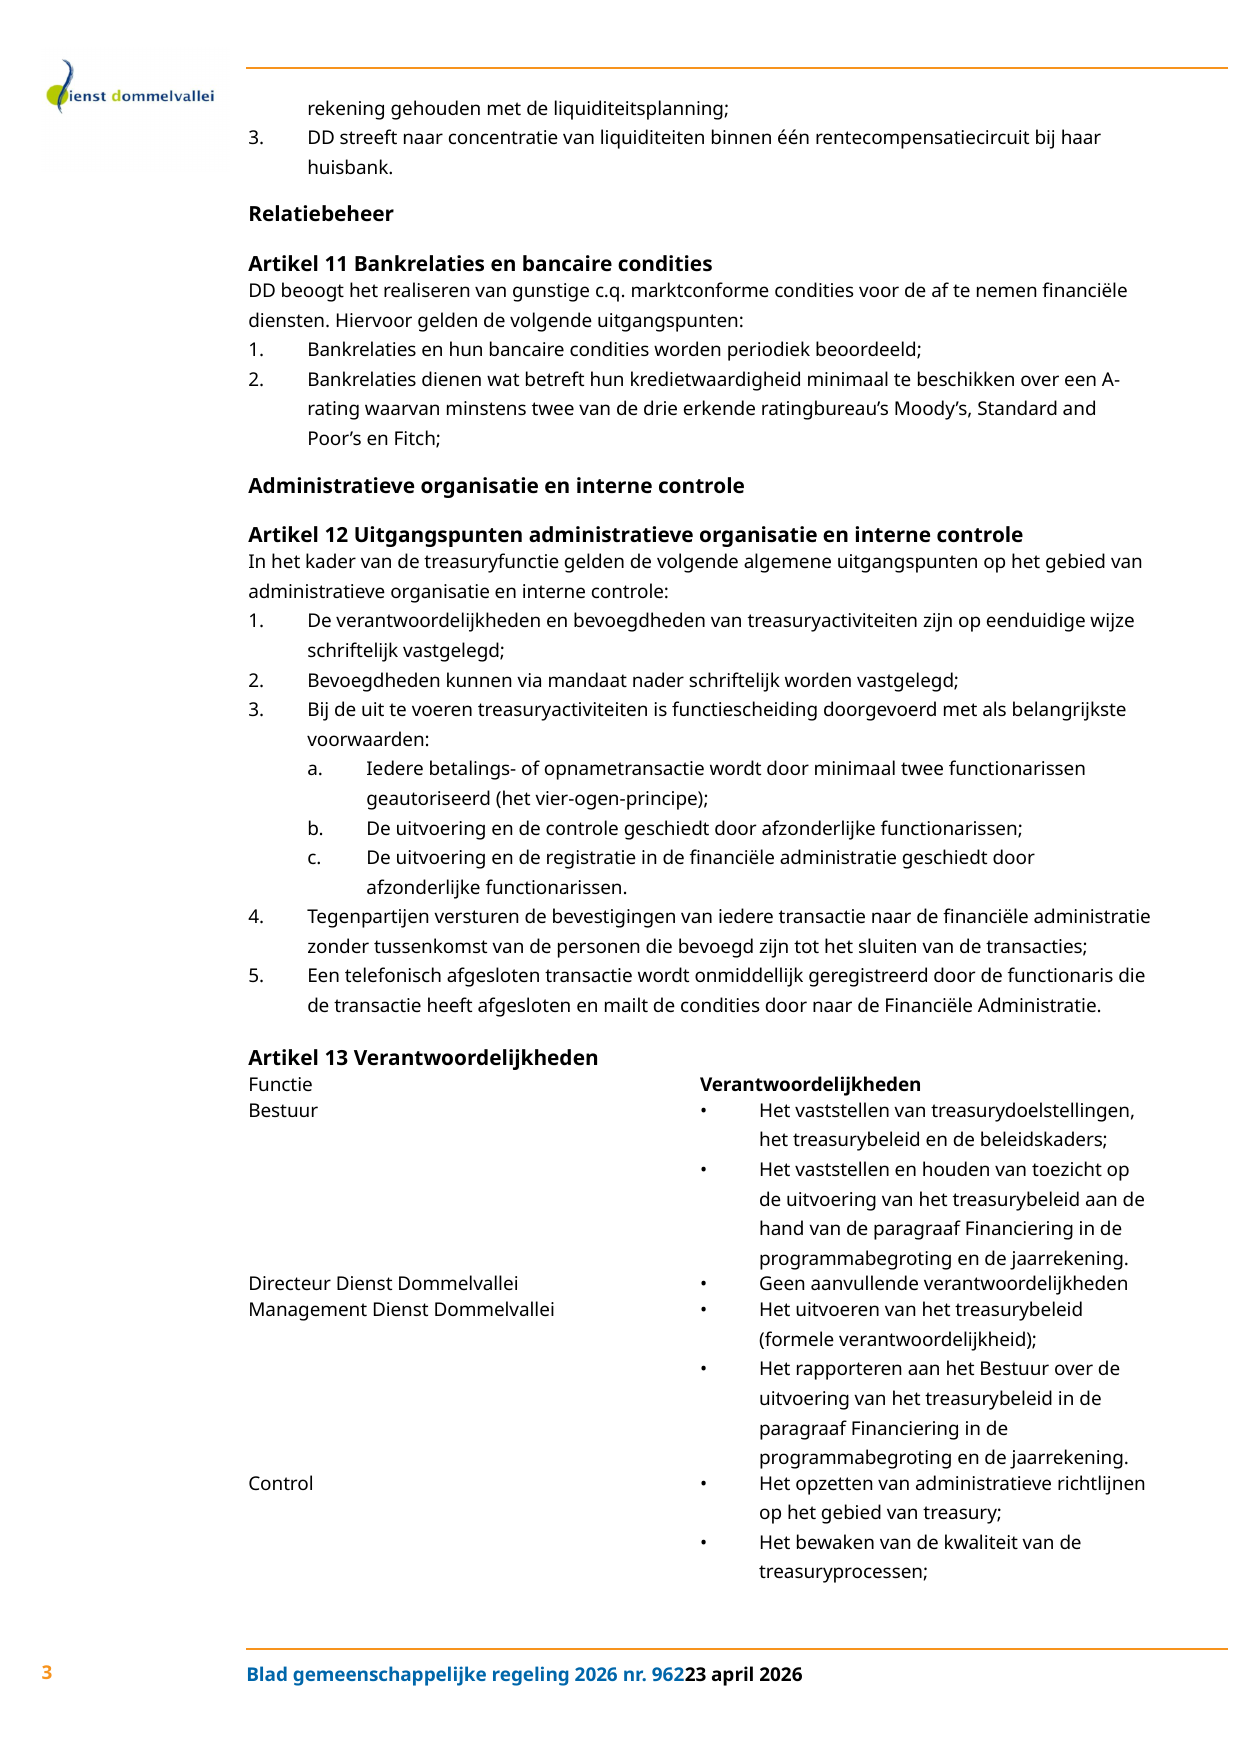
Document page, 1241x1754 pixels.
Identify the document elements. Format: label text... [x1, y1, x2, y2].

picture [41, 47, 231, 172]
list De uitvoering en de registratie in de financiële administratie geschiedt door afzonderlijke functionarissen. [307, 844, 1152, 900]
text Artikel 13 Verantwoordelijkheden [248, 1043, 1152, 1071]
table_header Functie [248, 1071, 700, 1097]
text In het kader van de treasuryfunctie gelden de volgende algemene uitgangspunten op het gebied van administratieve organisatie en interne controle: [248, 548, 1152, 604]
text Artikel 11 Bankrelaties en bancaire condities [248, 249, 1152, 277]
text Administratieve organisatie en interne controle [248, 471, 1152, 499]
list Bankrelaties dienen wat betreft hun kredietwaardigheid minimaal te beschikken over een A-rating waarvan minstens twee van de drie erkende ratingbureau’s Moody’s, Standard and Poor’s en Fitch; [248, 366, 1152, 451]
table_cell Management Dienst Dommelvallei [248, 1296, 700, 1470]
list De verantwoordelijkheden en bevoegdheden van treasuryactiviteiten zijn op eenduidige wijze schriftelijk vastgelegd; [248, 608, 1152, 663]
list DD streeft naar concentratie van liquiditeiten binnen één rentecompensatiecircuit bij haar huisbank. [248, 124, 1152, 180]
text Artikel 12 Uitgangspunten administratieve organisatie en interne controle [248, 520, 1152, 548]
table_cell Bestuur [248, 1097, 700, 1271]
list Een telefonisch afgesloten transactie wordt onmiddellijk geregistreerd door de functionaris die de transactie heeft afgesloten en mailt de condities door naar de Financiële Administratie. [248, 963, 1152, 1018]
list Bankrelaties en hun bancaire condities worden periodiek beoordeeld; [248, 336, 1152, 362]
list Bij de uit te voeren treasuryactiviteiten is functiescheiding doorgevoerd met als belangrijkste voorwaarden: [248, 696, 1152, 752]
table_cell Geen aanvullende verantwoordelijkheden [700, 1271, 1152, 1296]
table_cell Het uitvoeren van het treasurybeleid (formele verantwoordelijkheid); Het rapporteren aan het Bestuur over de uitvoering van het treasurybeleid in de paragraaf Financiering in de programmabegroting en de jaarrekening. [700, 1296, 1152, 1470]
list Iedere betalings- of opnametransactie wordt door minimaal twee functionarissen geautoriseerd (het vier-ogen-principe); [307, 756, 1152, 811]
table_cell Het vaststellen van treasurydoelstellingen, het treasurybeleid en de beleidskaders; Het vaststellen en houden van toezicht op de uitvoering van het treasurybeleid aan de hand van de paragraaf Financiering in de programmabegroting en de jaarrekening. [700, 1097, 1152, 1271]
text Relatiebeheer [248, 199, 1152, 228]
table_cell Control [248, 1470, 700, 1584]
table_header Verantwoordelijkheden [700, 1071, 1152, 1097]
list De uitvoering en de controle geschiedt door afzonderlijke functionarissen; [307, 815, 1152, 841]
list rekening gehouden met de liquiditeitsplanning; [248, 95, 1152, 121]
list Tegenpartijen versturen de bevestigingen van iedere transactie naar de financiële administratie zonder tussenkomst van de personen die bevoegd zijn tot het sluiten van de transacties; [248, 903, 1152, 959]
table_cell Directeur Dienst Dommelvallei [248, 1271, 700, 1296]
table_cell Het opzetten van administratieve richtlijnen op het gebied van treasury; Het bewaken van de kwaliteit van de treasuryprocessen; Het controleren van de volledigheid, betrouwbaarheid en rechtmatigheid van de treasuryactiviteiten en hierover rapporteren aan het management van Dienst Dommelvallei. [700, 1470, 1152, 1584]
list Bevoegdheden kunnen via mandaat nader schriftelijk worden vastgelegd; [248, 667, 1152, 693]
text DD beoogt het realiseren van gunstige c.q. marktconforme condities voor de af te nemen financiële diensten. Hiervoor gelden de volgende uitgangspunten: [248, 277, 1152, 333]
